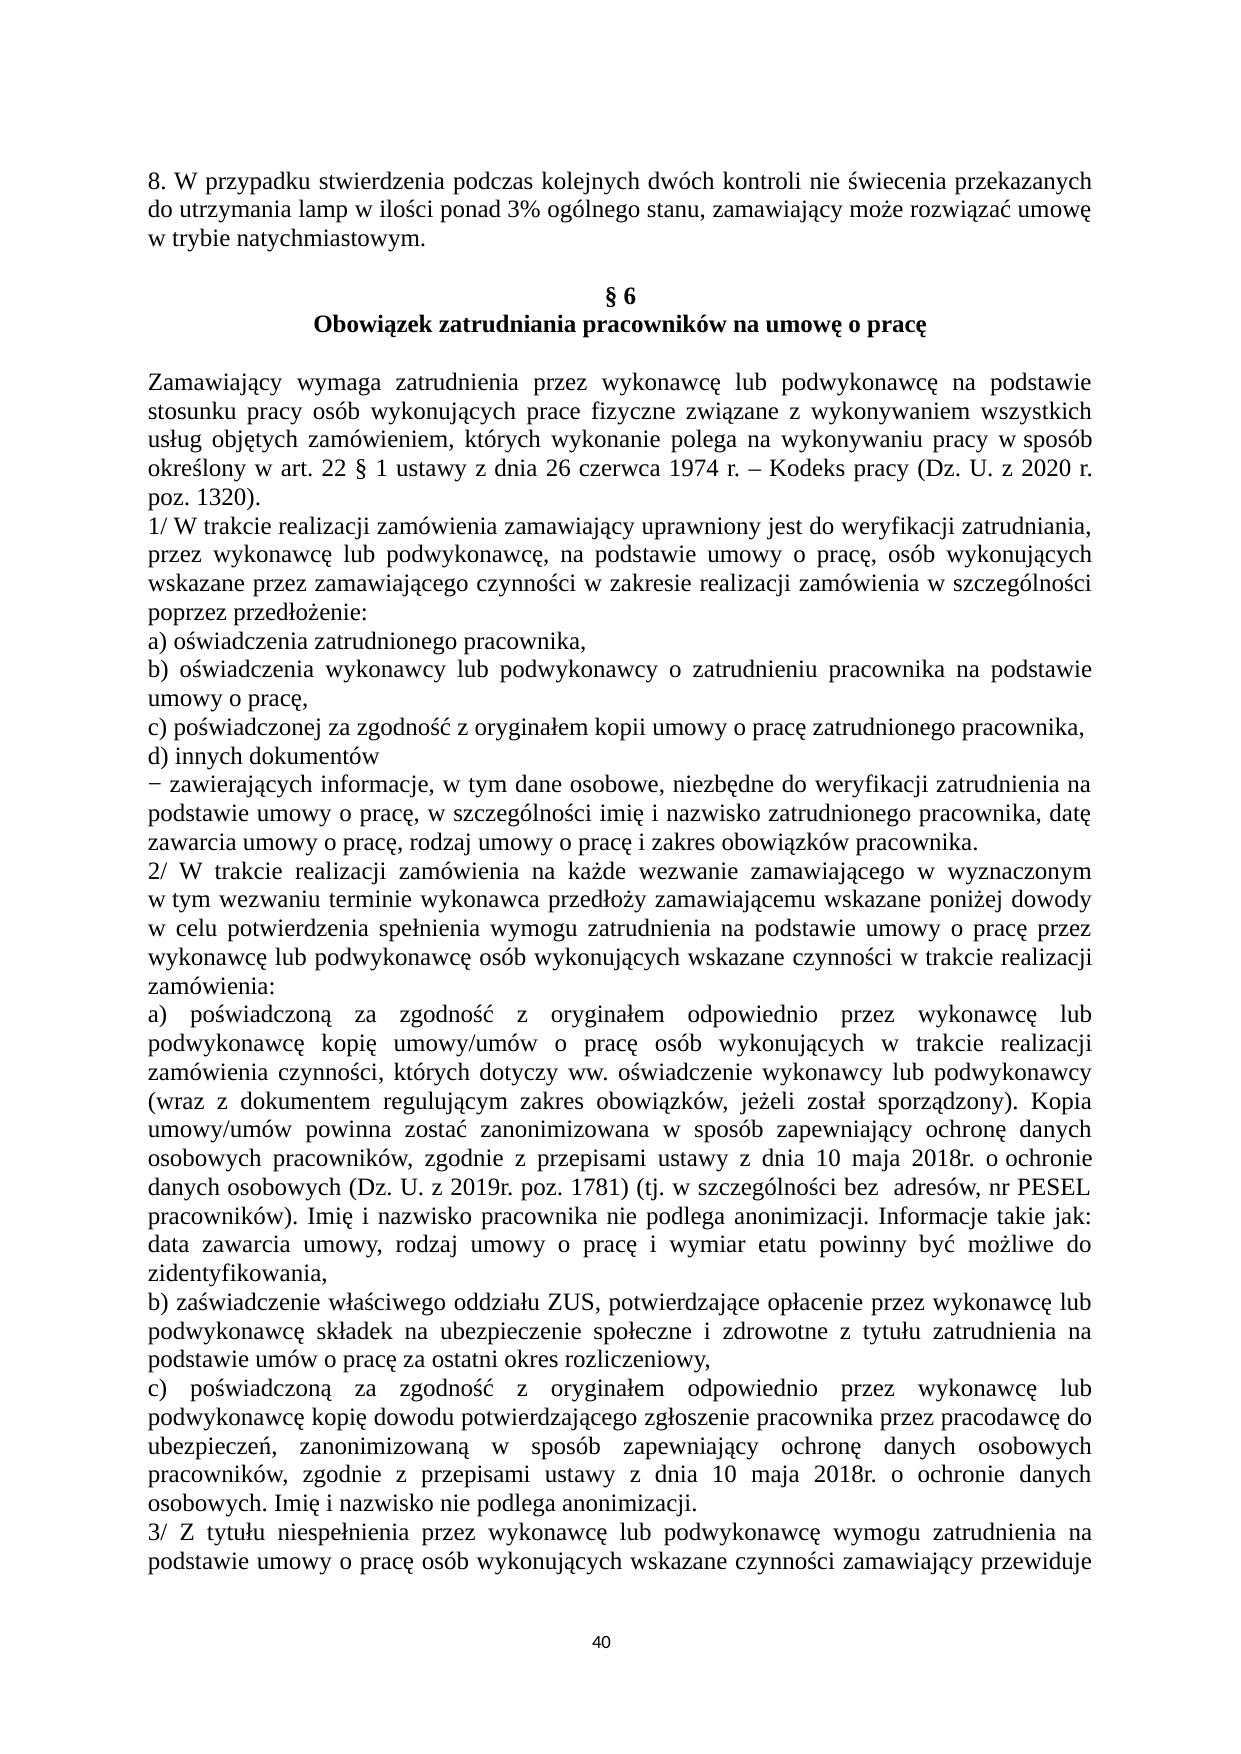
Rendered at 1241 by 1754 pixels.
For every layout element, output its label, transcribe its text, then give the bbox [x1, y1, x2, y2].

text 2/ W trakcie realizacji zamówienia na każde wezwanie zamawiającego w wyznaczonym w tym wezwaniu terminie wykonawca przedłoży zamawiającemu wskazane poniżej dowody w celu potwierdzenia spełnienia wymogu zatrudnienia na podstawie umowy o pracę przez wykonawcę lub podwykonawcę osób wykonujących wskazane czynności w trakcie realizacji zamówienia: [148, 856, 1093, 999]
text c) poświadczoną za zgodność z oryginałem odpowiednio przez wykonawcę lub podwykonawcę kopię dowodu potwierdzającego zgłoszenie pracownika przez pracodawcę do ubezpieczeń, zanonimizowaną w sposób zapewniający ochronę danych osobowych pracowników, zgodnie z przepisami ustawy z dnia 10 maja 2018r. o ochronie danych osobowych. Imię i nazwisko nie podlega anonimizacji. [148, 1373, 1093, 1517]
text Obowiązek zatrudniania pracowników na umowę o pracę [148, 309, 1093, 338]
text 8. W przypadku stwierdzenia podczas kolejnych dwóch kontroli nie świecenia przekazanych do utrzymania lamp w ilości ponad 3% ogólnego stanu, zamawiający może rozwiązać umowę w trybie natychmiastowym. [148, 166, 1093, 252]
text Zamawiający wymaga zatrudnienia przez wykonawcę lub podwykonawcę na podstawie stosunku pracy osób wykonujących prace fizyczne związane z wykonywaniem wszystkich usług objętych zamówieniem, których wykonanie polega na wykonywaniu pracy w sposób określony w art. 22 § 1 ustawy z dnia 26 czerwca 1974 r. – Kodeks pracy (Dz. U. z 2020 r. poz. 1320). [148, 367, 1093, 511]
text 1/ W trakcie realizacji zamówienia zamawiający uprawniony jest do weryfikacji zatrudniania, przez wykonawcę lub podwykonawcę, na podstawie umowy o pracę, osób wykonujących wskazane przez zamawiającego czynności w zakresie realizacji zamówienia w szczególności poprzez przedłożenie: [148, 511, 1093, 626]
text a) oświadczenia zatrudnionego pracownika, [148, 626, 1093, 654]
text 3/ Z tytułu niespełnienia przez wykonawcę lub podwykonawcę wymogu zatrudnienia na podstawie umowy o pracę osób wykonujących wskazane czynności zamawiający przewiduje [148, 1517, 1093, 1574]
text c) poświadczonej za zgodność z oryginałem kopii umowy o pracę zatrudnionego pracownika, [148, 712, 1093, 741]
text a) poświadczoną za zgodność z oryginałem odpowiednio przez wykonawcę lub podwykonawcę kopię umowy/umów o pracę osób wykonujących w trakcie realizacji zamówienia czynności, których dotyczy ww. oświadczenie wykonawcy lub podwykonawcy (wraz z dokumentem regulującym zakres obowiązków, jeżeli został sporządzony). Kopia umowy/umów powinna zostać zanonimizowana w sposób zapewniający ochronę danych osobowych pracowników, zgodnie z przepisami ustawy z dnia 10 maja 2018r. o ochronie danych osobowych (Dz. U. z 2019r. poz. 1781) (tj. w szczególności bez adresów, nr PESEL pracowników). Imię i nazwisko pracownika nie podlega anonimizacji. Informacje takie jak: data zawarcia umowy, rodzaj umowy o pracę i wymiar etatu powinny być możliwe do zidentyfikowania, [148, 999, 1093, 1287]
text d) innych dokumentów [148, 741, 1093, 769]
text § 6 [148, 281, 1093, 309]
text − zawierających informacje, w tym dane osobowe, niezbędne do weryfikacji zatrudnienia na podstawie umowy o pracę, w szczególności imię i nazwisko zatrudnionego pracownika, datę zawarcia umowy o pracę, rodzaj umowy o pracę i zakres obowiązków pracownika. [148, 769, 1093, 856]
text b) oświadczenia wykonawcy lub podwykonawcy o zatrudnieniu pracownika na podstawie umowy o pracę, [148, 654, 1093, 712]
text b) zaświadczenie właściwego oddziału ZUS, potwierdzające opłacenie przez wykonawcę lub podwykonawcę składek na ubezpieczenie społeczne i zdrowotne z tytułu zatrudnienia na podstawie umów o pracę za ostatni okres rozliczeniowy, [148, 1287, 1093, 1373]
